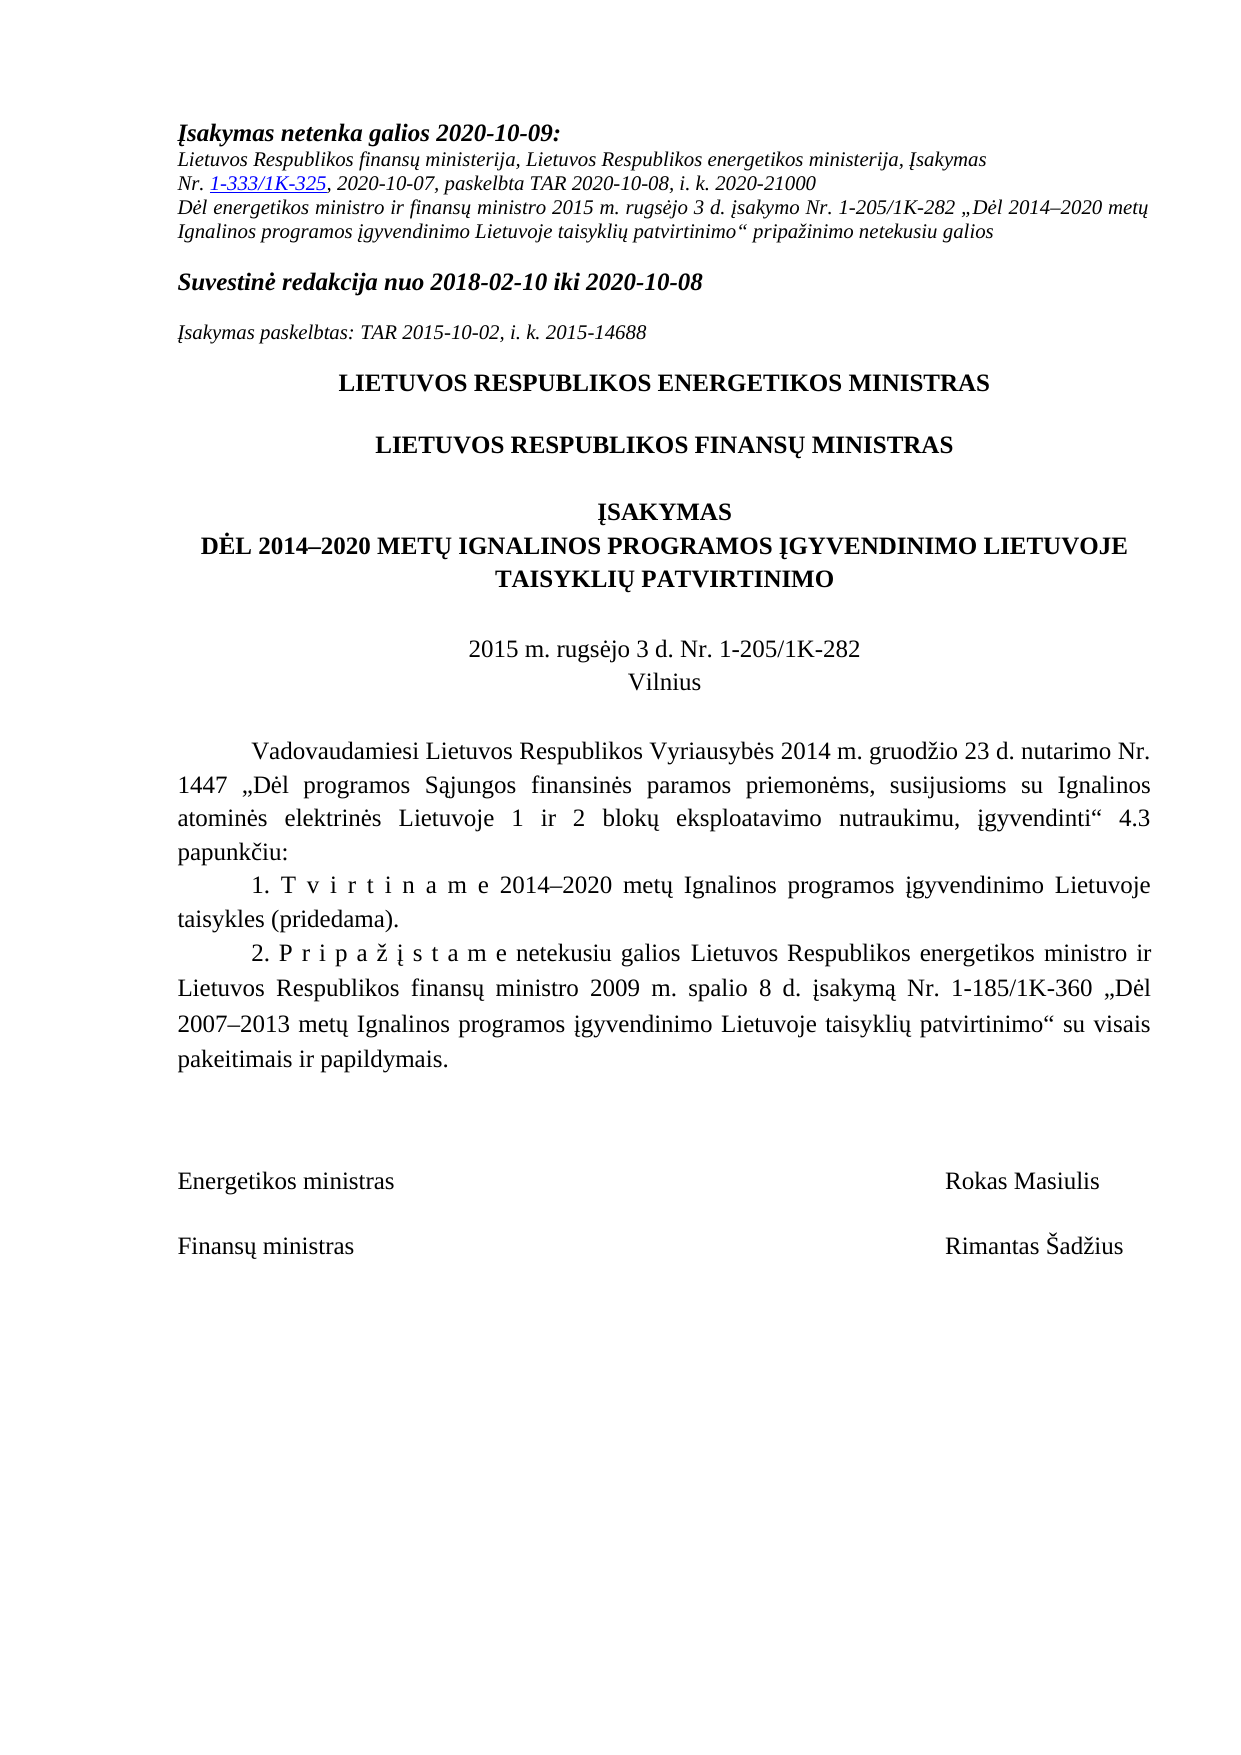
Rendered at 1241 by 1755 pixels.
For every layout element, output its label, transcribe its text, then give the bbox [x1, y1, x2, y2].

text Įsakymas netenka galios 2020-10-09: [177, 118, 1152, 147]
text Nr. 1-333/1K-325, 2020-10-07, paskelbta TAR 2020-10-08, i. k. 2020-21000 [177, 171, 1152, 195]
text DĖL 2014–2020 metų IGNALINOS PROGRAMOS įgyvendinimo LIETUVOJE TAISYKLių PATVIRTINIMO [177, 531, 1152, 593]
text 2015 m. rugsėjo 3 d. Nr. 1-205/1K-282 [177, 634, 1152, 662]
text 1. T v i r t i n a m e 2014–2020 metų Ignalinos programos įgyvendinimo Lietuvoje taisykles (pridedama). [177, 871, 1152, 933]
text Dėl energetikos ministro ir finansų ministro 2015 m. rugsėjo 3 d. įsakymo Nr. 1-205/1K-282 „Dėl 2014–2020 metų Ignalinos programos įgyvendinimo Lietuvoje taisyklių patvirtinimo“ pripažinimo netekusiu galios [177, 195, 1152, 243]
text Lietuvos Respublikos finansų ministerija, Lietuvos Respublikos energetikos ministerija, Įsakymas [177, 147, 1152, 171]
text Suvestinė redakcija nuo 2018-02-10 iki 2020-10-08 [177, 267, 1152, 296]
text LIETUVOS RESPUBLIKOS ENERGETIKOS MINISTRAS [177, 368, 1152, 397]
text 2. P r i p a ž į s t a m e netekusiu galios Lietuvos Respublikos energetikos ministro ir Lietuvos Respublikos finansų ministro 2009 m. spalio 8 d. įsakymą Nr. 1-185/1K-360 „Dėl 2007–2013 metų Ignalinos programos įgyvendinimo Lietuvoje taisyklių patvirtinimo“ su visais pakeitimais ir papildymais. [177, 938, 1152, 1073]
text ĮSAKYMAS [177, 497, 1152, 526]
text Energetikos ministras Rokas Masiulis [177, 1166, 1152, 1195]
text Vadovaudamiesi Lietuvos Respublikos Vyriausybės 2014 m. gruodžio 23 d. nutarimo Nr. 1447 „Dėl programos Sąjungos finansinės paramos priemonėms, susijusioms su Ignalinos atominės elektrinės Lietuvoje 1 ir 2 blokų eksploatavimo nutraukimu, įgyvendinti“ 4.3 papunkčiu: [177, 736, 1152, 866]
text Įsakymas paskelbtas: TAR 2015-10-02, i. k. 2015-14688 [177, 320, 1152, 344]
text LIETUVOS RESPUBLIKOS FINANSŲ MINISTRAS [177, 430, 1152, 459]
text Vilnius [177, 667, 1152, 696]
text Finansų ministras Rimantas Šadžius [177, 1231, 1152, 1259]
